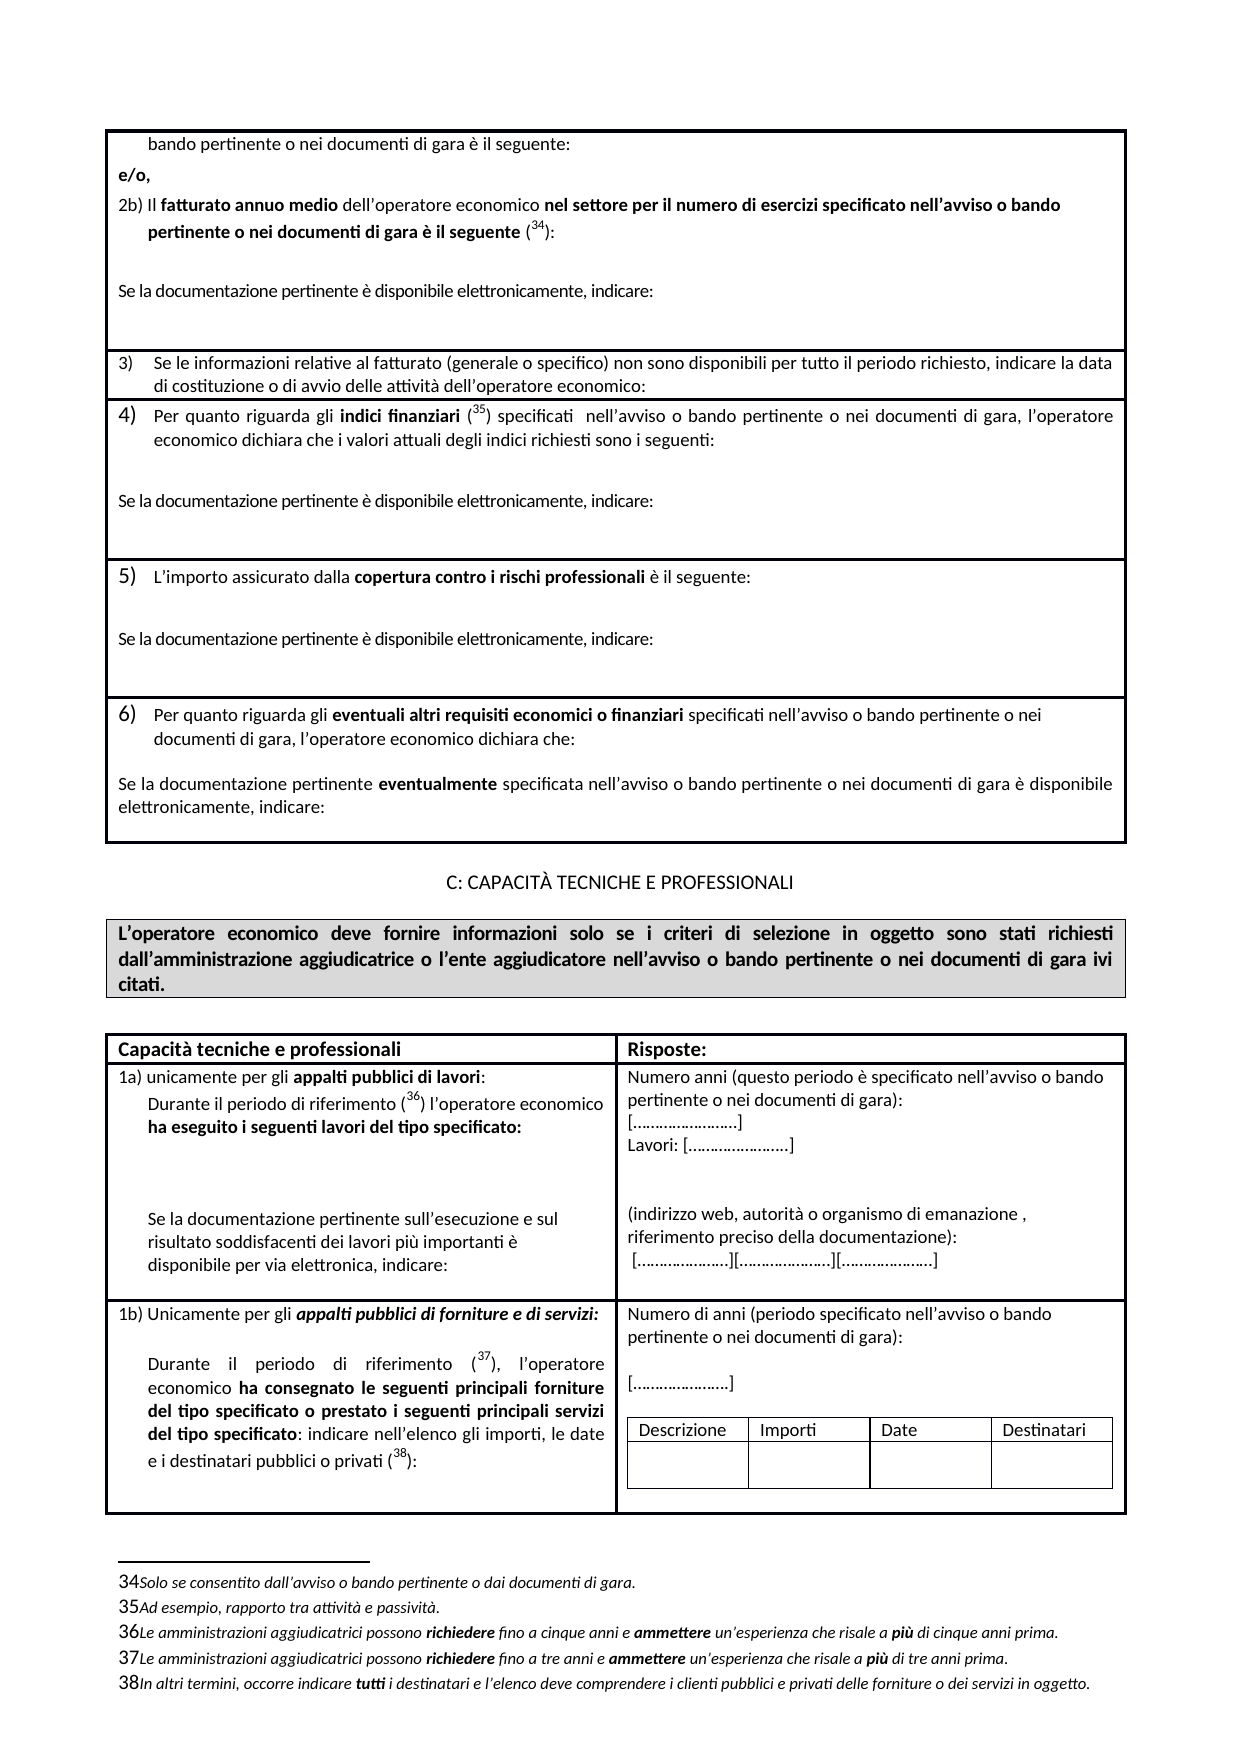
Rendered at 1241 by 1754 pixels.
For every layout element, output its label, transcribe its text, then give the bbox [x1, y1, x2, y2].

text C: CAPACITÀ TECNICHE E PROFESSIONALI [118, 869, 1122, 895]
table_cell [628, 1442, 748, 1488]
table_cell 1b) Unicamente per gli appalti pubblici di forniture e di servizi: Durante il periodo di riferimento (), l’operatore economico ha consegnato le seguenti principali forniture del tipo specificato o prestato i seguenti principali servizi del tipo specificato: indicare nell’elenco gli importi, le date e i destinatari pubblici o privati (): [108, 1302, 615, 1512]
table_cell bando pertinente o nei documenti di gara è il seguente: e/o, 2b) Il fatturato annuo medio dell’operatore economico nel settore per il numero di esercizi specificato nell’avviso o bando pertinente o nei documenti di gara è il seguente (): Se la documentazione pertinente è disponibile elettronicamente, indicare: [108, 133, 1124, 348]
table_header Date [871, 1418, 991, 1441]
table_cell Per quanto riguarda gli eventuali altri requisiti economici o finanziari specificati nell’avviso o bando pertinente o nei documenti di gara, l’operatore economico dichiara che: Se la documentazione pertinente eventualmente specificata nell’avviso o bando pertinente o nei documenti di gara è disponibile elettronicamente, indicare: [108, 699, 1124, 841]
table_header Destinatari [992, 1418, 1112, 1441]
table_cell [871, 1442, 991, 1488]
table_cell Numero anni (questo periodo è specificato nell’avviso o bando pertinente o nei documenti di gara): [……………………] Lavori: […………………..] (indirizzo web, autorità o organismo di emanazione , riferimento preciso della documentazione): […………………][…………………][…………………] [618, 1065, 1124, 1299]
table_cell L’importo assicurato dalla copertura contro i rischi professionali è il seguente: Se la documentazione pertinente è disponibile elettronicamente, indicare: [108, 561, 1124, 696]
table_cell Numero di anni (periodo specificato nell’avviso o bando pertinente o nei documenti di gara): [………………….] [618, 1302, 1124, 1512]
table_header Risposte: [618, 1036, 1124, 1062]
table_cell Per quanto riguarda gli indici finanziari () specificati nell’avviso o bando pertinente o nei documenti di gara, l’operatore economico dichiara che i valori attuali degli indici richiesti sono i seguenti: Se la documentazione pertinente è disponibile elettronicamente, indicare: [108, 401, 1124, 558]
table_header Importi [749, 1418, 869, 1441]
table_header L’operatore economico deve fornire informazioni solo se i criteri di selezione in oggetto sono stati richiesti dall’amministrazione aggiudicatrice o l’ente aggiudicatore nell’avviso o bando pertinente o nei documenti di gara ivi citati. [107, 920, 1125, 997]
table_cell 1a) unicamente per gli appalti pubblici di lavori: Durante il periodo di riferimento () l’operatore economico ha eseguito i seguenti lavori del tipo specificato: Se la documentazione pertinente sull’esecuzione e sul risultato soddisfacenti dei lavori più importanti è disponibile per via elettronica, indicare: [108, 1065, 615, 1299]
table_header Descrizione [628, 1418, 748, 1441]
table_cell [749, 1442, 869, 1488]
table_header Capacità tecniche e professionali [108, 1036, 615, 1062]
table_cell [992, 1442, 1112, 1488]
table_cell Se le informazioni relative al fatturato (generale o specifico) non sono disponibili per tutto il periodo richiesto, indicare la data di costituzione o di avvio delle attività dell’operatore economico: [108, 352, 1124, 397]
